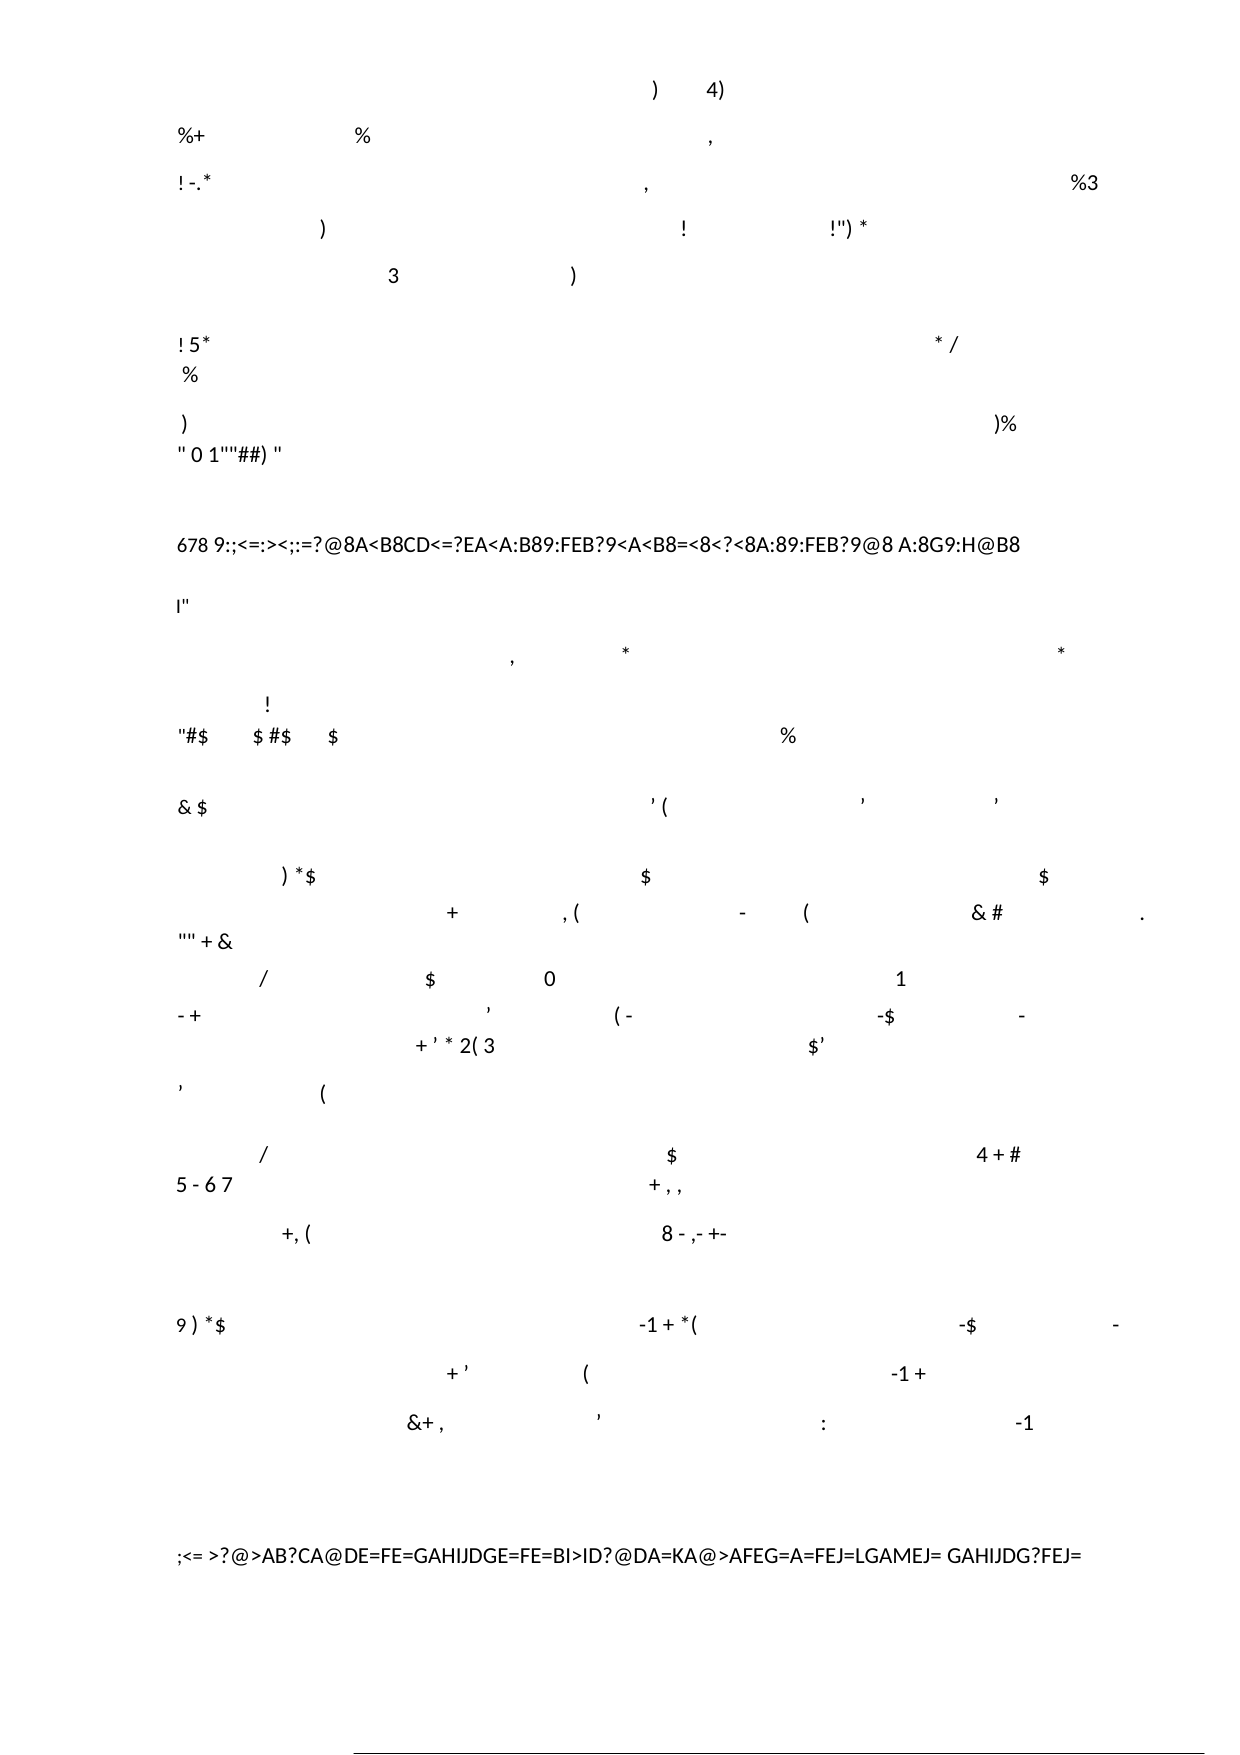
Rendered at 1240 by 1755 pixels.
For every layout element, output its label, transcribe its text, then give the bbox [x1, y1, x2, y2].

table_cell [481, 168, 540, 214]
table_cell ! [540, 214, 706, 261]
text &+ , ’ : -1 [177, 1408, 1190, 1436]
text + ’ ( -1 + [177, 1359, 1190, 1387]
table_cell [481, 312, 540, 360]
text ! [258, 690, 1190, 718]
table_cell 1 [746, 964, 1145, 1001]
table_cell , [706, 121, 1146, 168]
table_header "#$ $ #$ $ [177, 721, 746, 792]
table_cell %+ % [177, 121, 481, 168]
table_cell 3 [177, 261, 481, 312]
text ) )% [176, 409, 1190, 437]
table_cell -$ - [746, 1001, 1145, 1031]
table_cell ) [540, 261, 706, 312]
table_cell ) *$ $ [177, 861, 746, 898]
table_cell $ [746, 861, 1145, 898]
text I" [176, 591, 1190, 619]
table_cell [481, 121, 540, 168]
text , * * [177, 641, 1190, 669]
table_cell , [540, 168, 706, 214]
text 9 ) *$ -1 + *( -$ - [176, 1310, 1190, 1338]
table_cell %3 [706, 168, 1146, 214]
table_cell [481, 75, 540, 121]
table_cell [177, 75, 481, 121]
text 678 9:;<=:><;:=?@8A<B8CD<=?EA<A:B89:FEB?9<A<B8=<8<?<8A:89:FEB?9@8 A:8G9:H@B8 [177, 530, 1190, 558]
table_cell ) [540, 75, 706, 121]
text 5 - 6 7 + , , [176, 1170, 1190, 1198]
table_cell + ’ * 2( 3 $’ ’ ( / $ 4 + # [177, 1031, 1145, 1170]
table_cell [540, 121, 706, 168]
text % [177, 360, 1190, 388]
table_cell ) [177, 214, 481, 261]
table_cell 4) [706, 75, 1146, 121]
table_cell / $ 0 [177, 964, 746, 1001]
table_cell [540, 312, 706, 360]
table_cell ! -.* [177, 168, 481, 214]
table_cell & $ ’ ( [177, 792, 746, 861]
table_cell [481, 214, 540, 261]
table_cell [481, 261, 540, 312]
table_cell * / [706, 312, 1146, 360]
table_cell !") * [706, 214, 1146, 261]
table_cell ( & # . [746, 898, 1145, 964]
table_header % [746, 721, 1145, 792]
text +, ( 8 - ,- +- [177, 1219, 1190, 1247]
table_cell - + ’ ( - [177, 1001, 746, 1031]
text " 0 1""##) " [177, 440, 1190, 468]
table_cell [706, 261, 1146, 312]
text ;<= >?@>AB?CA@DE=FE=GAHIJDGE=FE=BI>ID?@DA=KA@>AFEG=A=FEJ=LGAMEJ= GAHIJDG?FEJ= [177, 1541, 1190, 1569]
table_cell + , ( - "" + & [177, 898, 746, 964]
table_cell ’ ’ [746, 792, 1145, 861]
table_cell ! 5* [177, 312, 481, 360]
